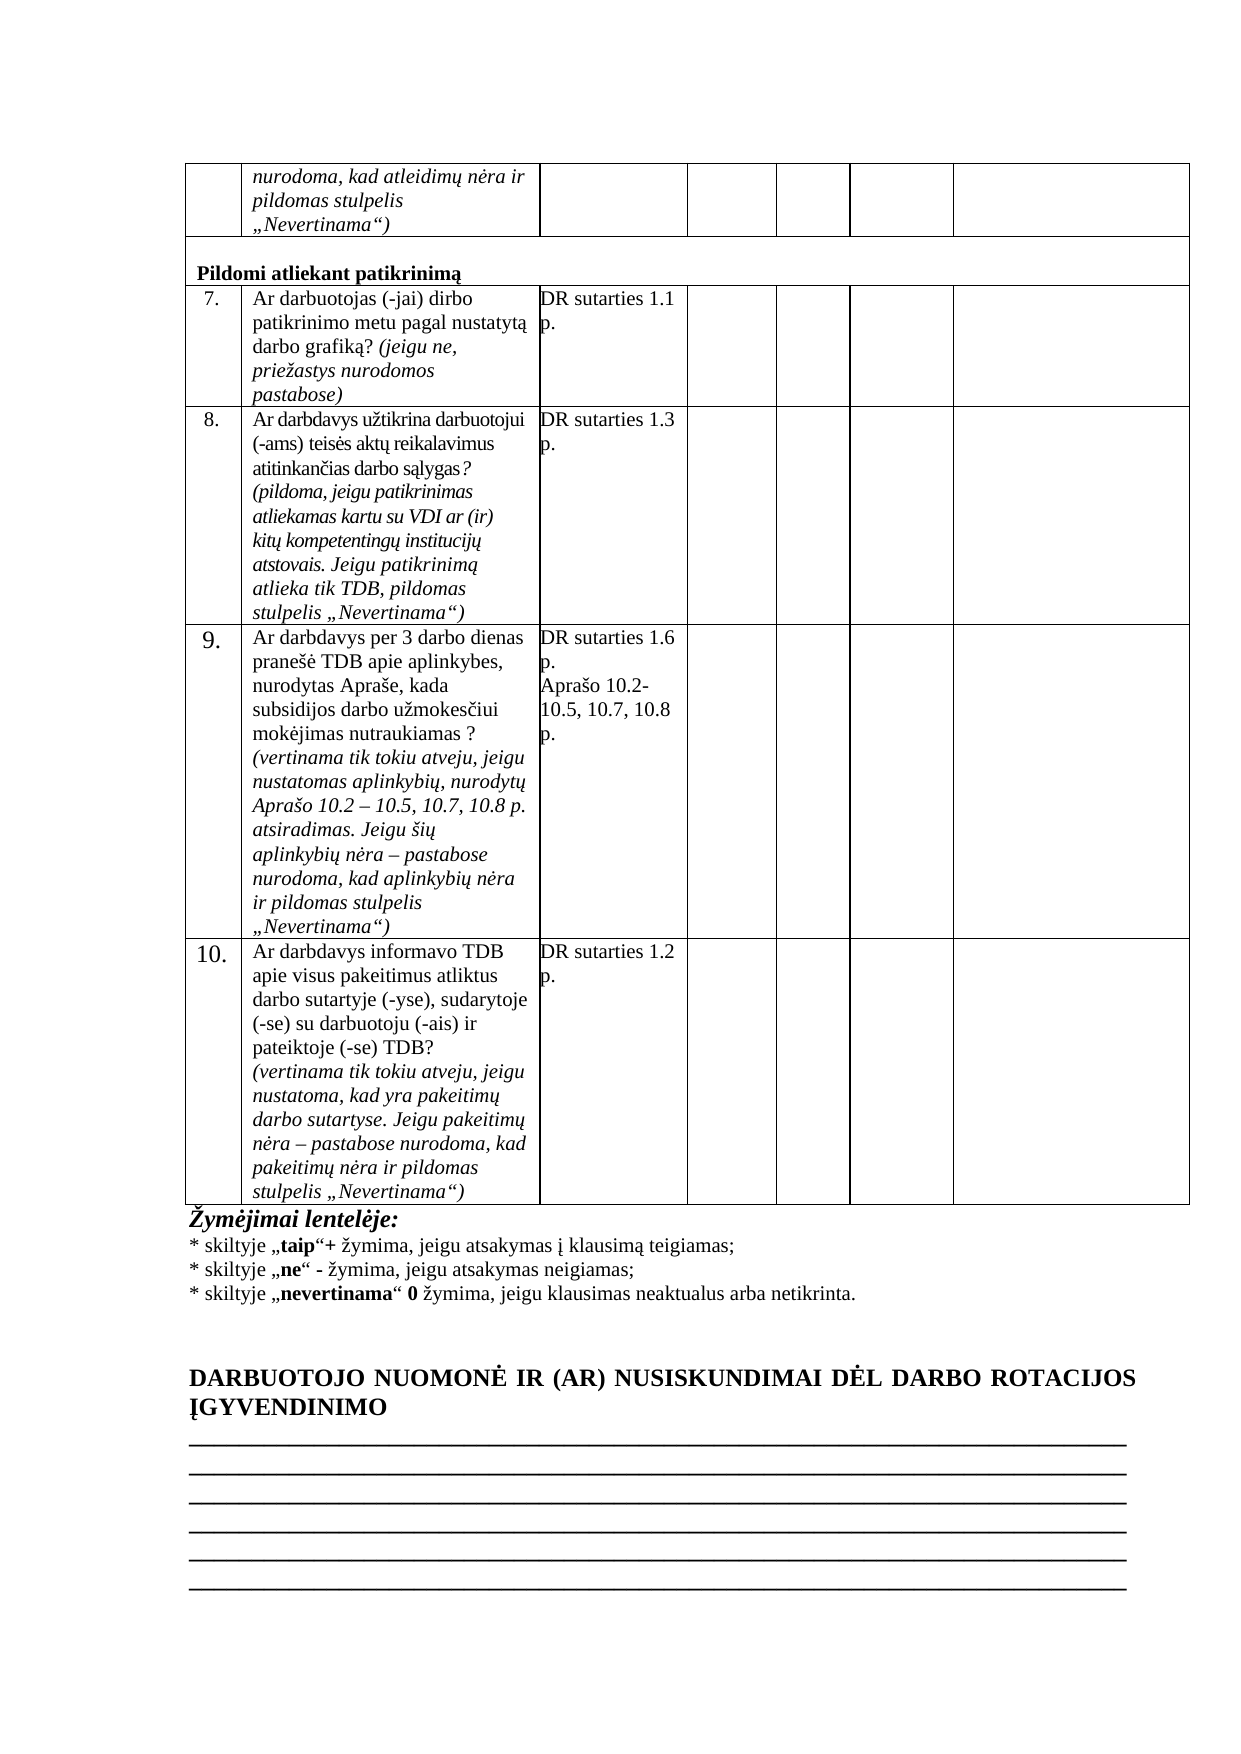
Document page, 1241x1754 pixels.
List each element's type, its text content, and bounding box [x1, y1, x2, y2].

table_cell [851, 164, 953, 236]
table_cell Ar darbuotojas (-jai) dirbo patikrinimo metu pagal nustatytą darbo grafiką? (jeigu ne, priežastys nurodomos pastabose) [242, 286, 539, 406]
table_cell [688, 286, 776, 406]
table_cell [954, 407, 1189, 624]
table_cell 7. [186, 286, 241, 406]
text * skiltyje „ne“ - žymima, jeigu atsakymas neigiamas; [189, 1257, 1137, 1281]
table_cell 9. [186, 625, 241, 938]
table_cell [954, 164, 1189, 236]
table_cell [777, 164, 849, 236]
table_cell DR sutarties 1.3 p. [541, 407, 687, 624]
table_cell [186, 164, 241, 236]
text * skiltyje „taip“+ žymima, jeigu atsakymas į klausimą teigiamas; [189, 1233, 1137, 1257]
text __________________________________________________________________________________________________________________________________________________________________________________________________________________________________________________________________________________________________________________________________________________________________________________________________________________________________________________________________ [189, 1420, 1137, 1593]
table_cell [688, 625, 776, 938]
table_cell nurodoma, kad atleidimų nėra ir pildomas stulpelis „Nevertinama“) [242, 164, 539, 236]
table_cell [851, 407, 953, 624]
table_cell [954, 625, 1189, 938]
text Žymėjimai lentelėje: [189, 1205, 1137, 1233]
table_cell [541, 164, 687, 236]
table_cell DR sutarties 1.1 p. [541, 286, 687, 406]
table_cell [851, 939, 953, 1203]
table_cell 10. [186, 939, 241, 1203]
table_cell [954, 286, 1189, 406]
table_cell [777, 939, 849, 1203]
table_cell DR sutarties 1.6 p. Aprašo 10.2-10.5, 10.7, 10.8 p. [541, 625, 687, 938]
text DARBUOTOJO NUOMONĖ IR (AR) NUSISKUNDIMAI DĖL DARBO ROTACIJOS ĮGYVENDINIMO [189, 1363, 1137, 1420]
table_cell [777, 407, 849, 624]
table_cell [777, 625, 849, 938]
table_cell [688, 407, 776, 624]
table_cell 8. [186, 407, 241, 624]
table_cell Pildomi atliekant patikrinimą [186, 237, 1189, 285]
table_cell DR sutarties 1.2 p. [541, 939, 687, 1203]
table_cell Ar darbdavys informavo TDB apie visus pakeitimus atliktus darbo sutartyje (-yse), sudarytoje (-se) su darbuotoju (-ais) ir pateiktoje (-se) TDB? (vertinama tik tokiu atveju, jeigu nustatoma, kad yra pakeitimų darbo sutartyse. Jeigu pakeitimų nėra – pastabose nurodoma, kad pakeitimų nėra ir pildomas stulpelis „Nevertinama“) [242, 939, 539, 1203]
table_cell Ar darbdavys užtikrina darbuotojui (-ams) teisės aktų reikalavimus atitinkančias darbo sąlygas? (pildoma, jeigu patikrinimas atliekamas kartu su VDI ar (ir) kitų kompetentingų institucijų atstovais. Jeigu patikrinimą atlieka tik TDB, pildomas stulpelis „Nevertinama“) [242, 407, 539, 624]
table_cell [851, 625, 953, 938]
table_cell [954, 939, 1189, 1203]
text * skiltyje „nevertinama“ 0 žymima, jeigu klausimas neaktualus arba netikrinta. [189, 1281, 1137, 1305]
table_cell [777, 286, 849, 406]
table_cell [688, 164, 776, 236]
table_cell [851, 286, 953, 406]
table_cell [688, 939, 776, 1203]
table_cell Ar darbdavys per 3 darbo dienas pranešė TDB apie aplinkybes, nurodytas Apraše, kada subsidijos darbo užmokesčiui mokėjimas nutraukiamas ? (vertinama tik tokiu atveju, jeigu nustatomas aplinkybių, nurodytų Aprašo 10.2 – 10.5, 10.7, 10.8 p. atsiradimas. Jeigu šių aplinkybių nėra – pastabose nurodoma, kad aplinkybių nėra ir pildomas stulpelis „Nevertinama“) [242, 625, 539, 938]
